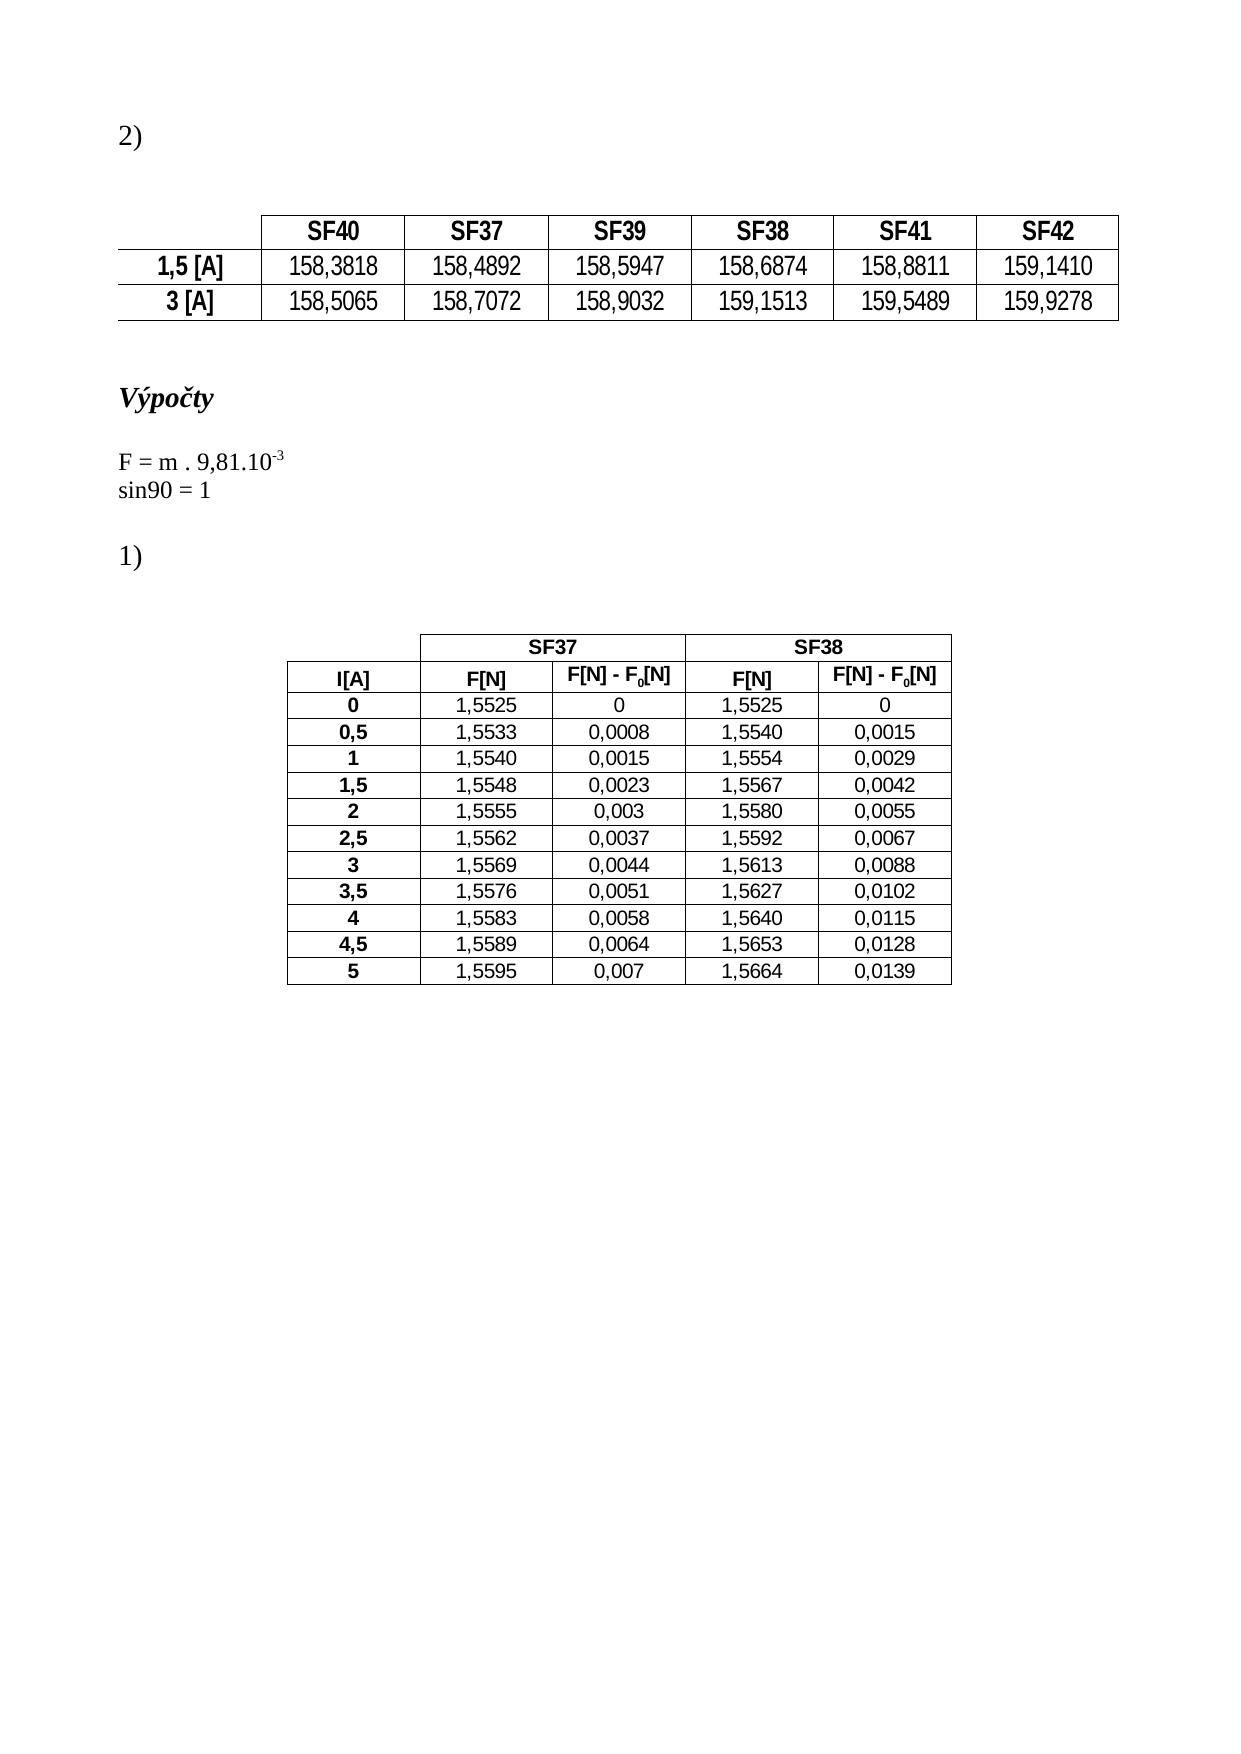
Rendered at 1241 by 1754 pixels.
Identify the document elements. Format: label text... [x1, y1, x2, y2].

text 1) [118, 538, 1122, 571]
text Výpočty [118, 380, 1122, 413]
text sin90 = 1 [118, 476, 1122, 504]
text F = m . 9,81.10-3 [118, 447, 1122, 476]
text 2) [118, 118, 1122, 152]
